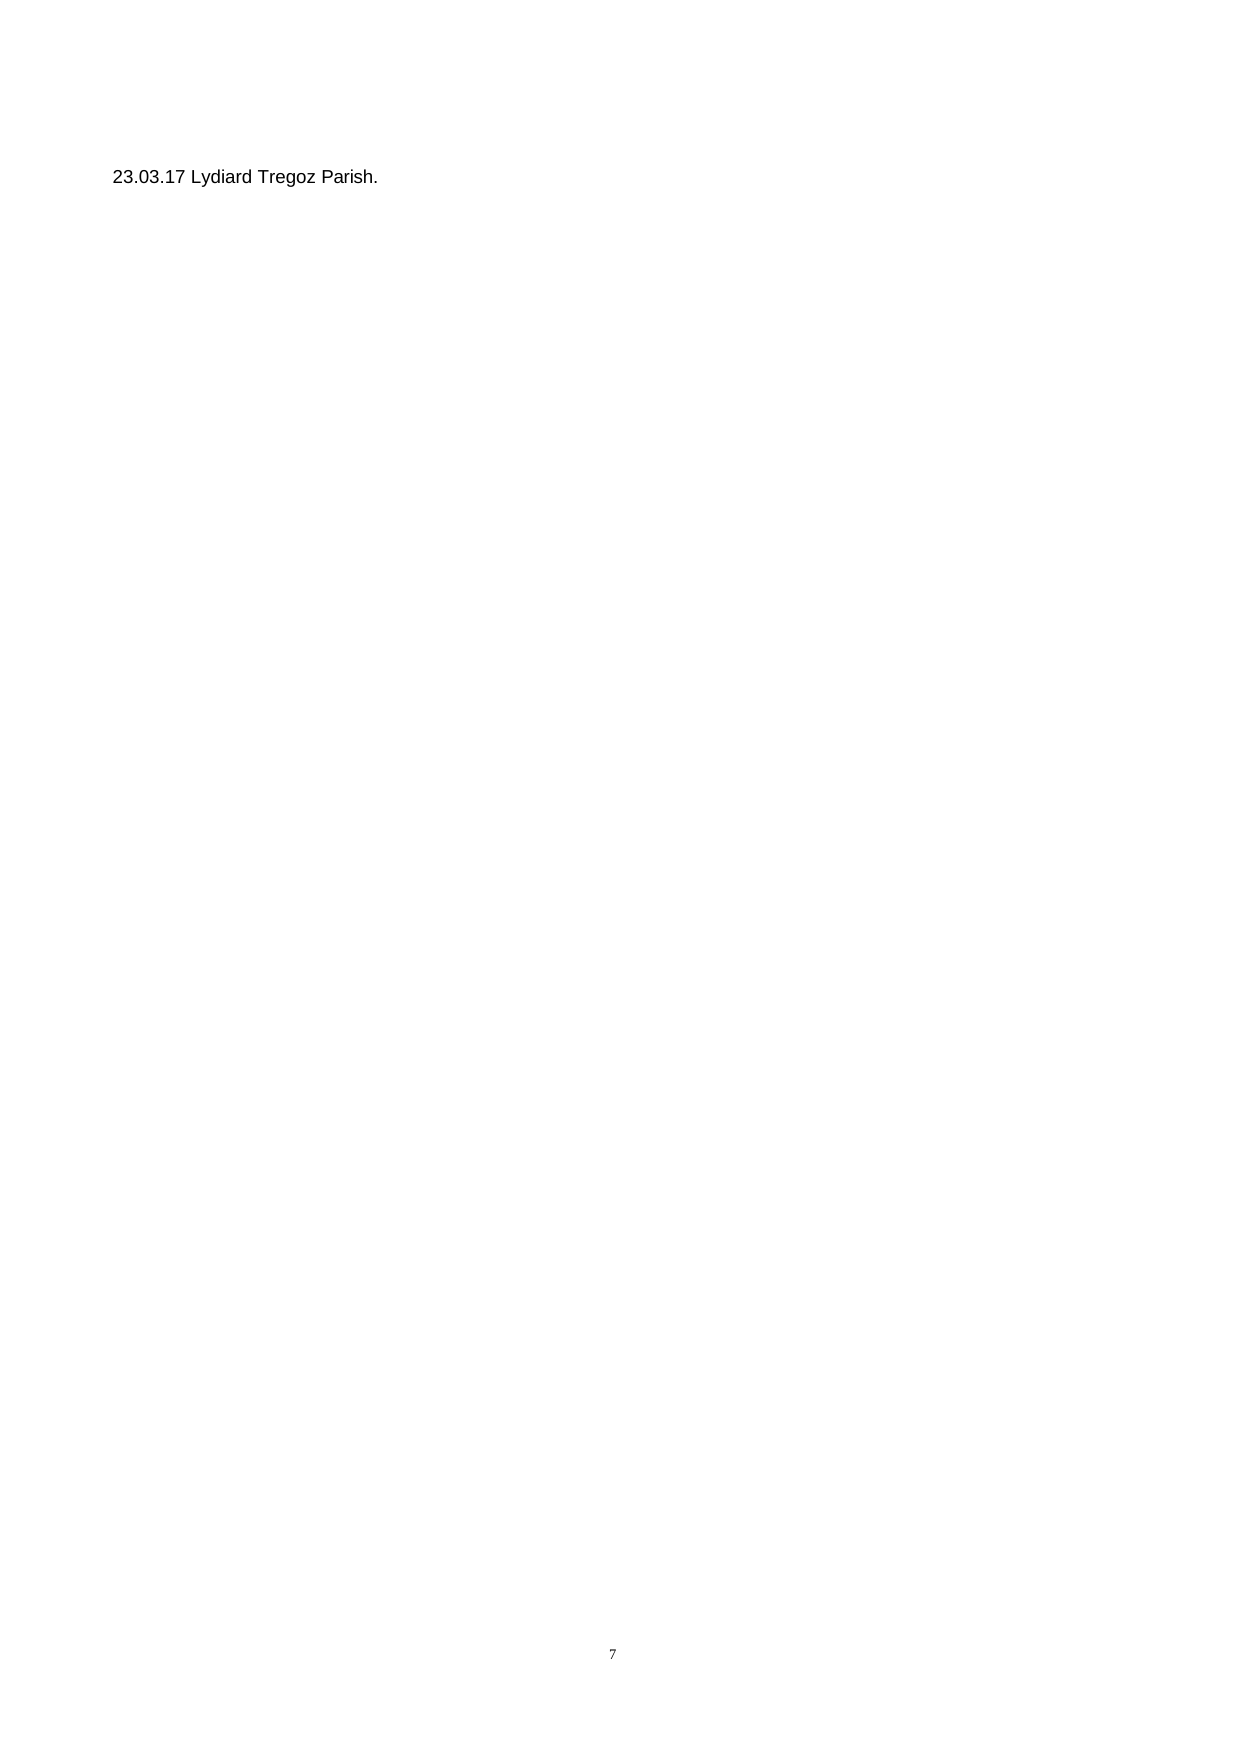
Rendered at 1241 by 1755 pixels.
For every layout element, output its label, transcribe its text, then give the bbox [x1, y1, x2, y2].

text 23.03.17 Lydiard Tregoz Parish. [112, 167, 1159, 188]
